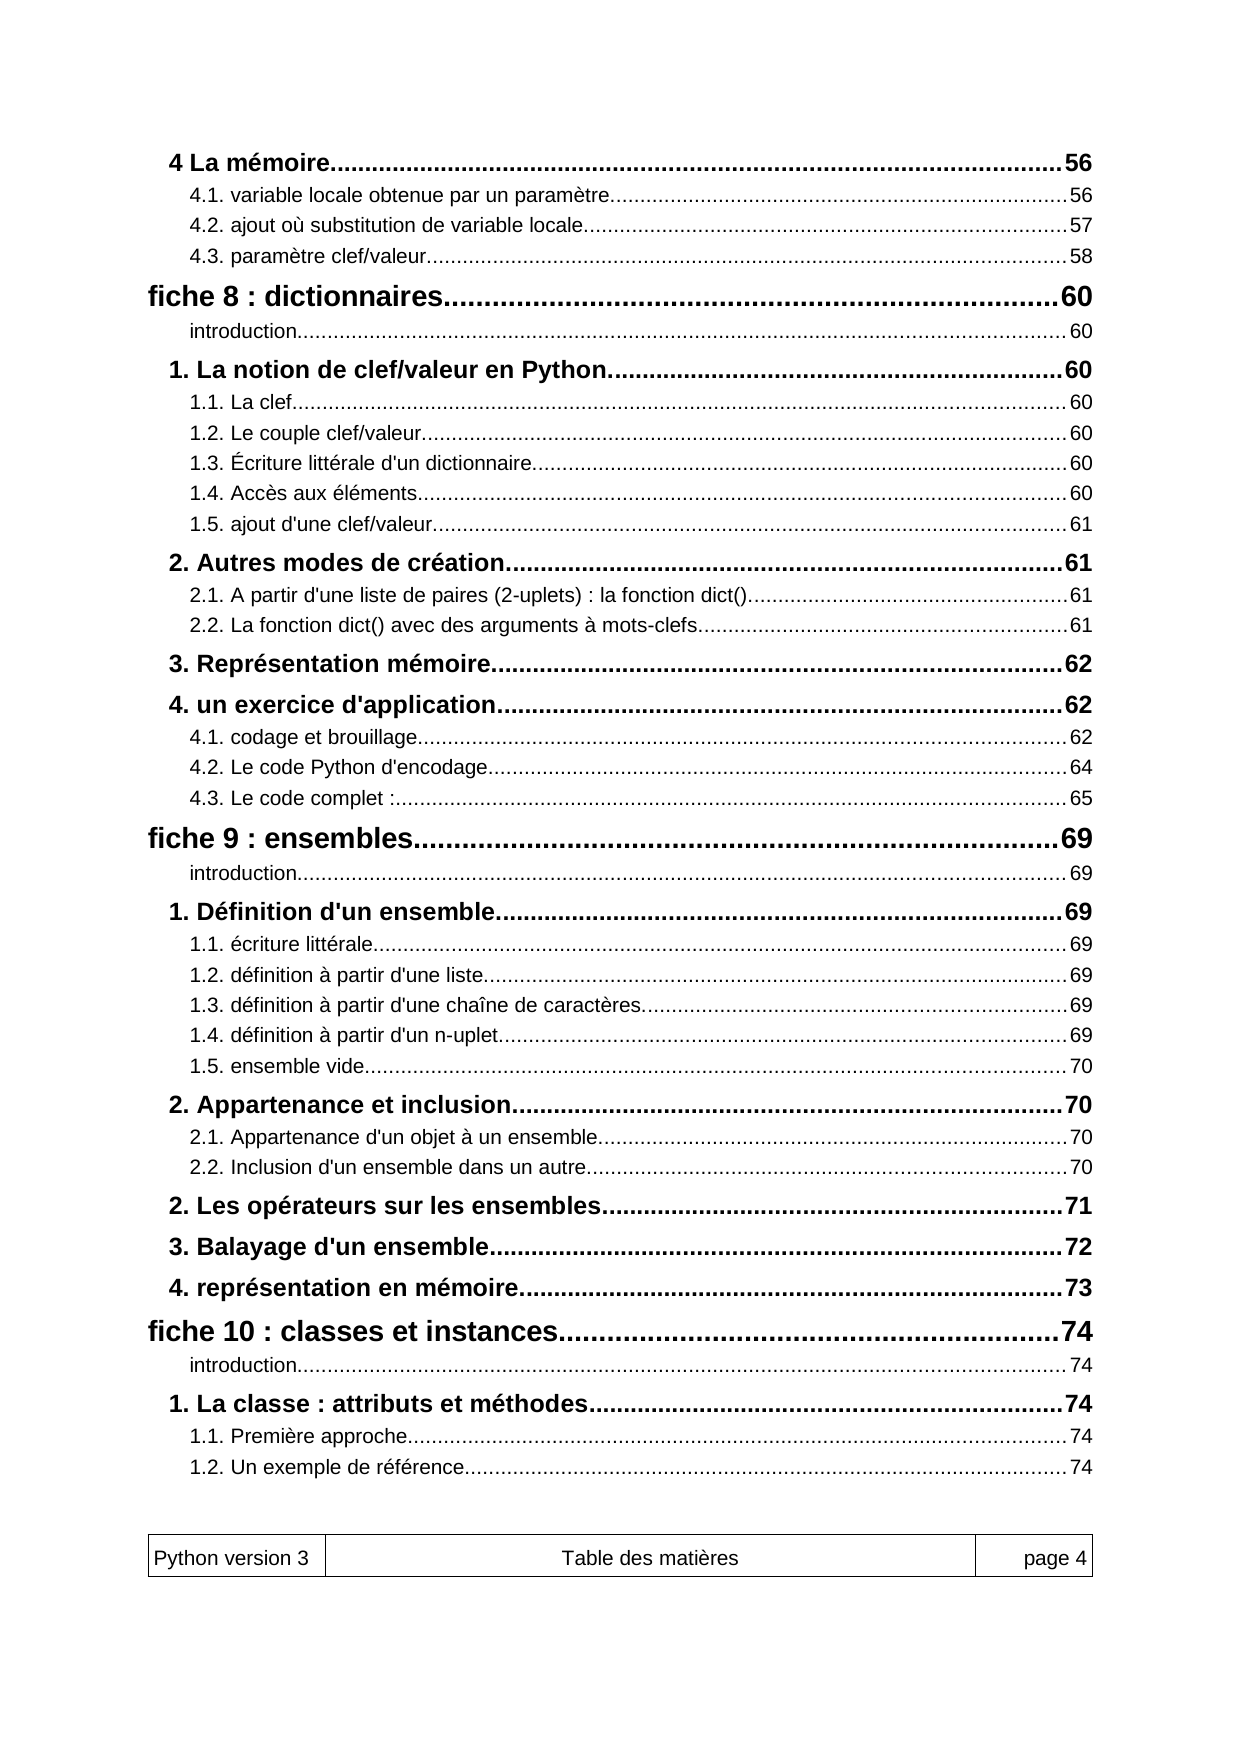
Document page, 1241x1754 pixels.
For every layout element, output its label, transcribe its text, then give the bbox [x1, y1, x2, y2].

text 4.3. Le code complet : 65 [189, 786, 1092, 810]
text 4.2. Le code Python d'encodage 64 [189, 755, 1092, 779]
text 2.1. Appartenance d'un objet à un ensemble. 70 [189, 1125, 1092, 1149]
text 3. Balayage d'un ensemble. 72 [168, 1232, 1092, 1261]
text 2.2. Inclusion d'un ensemble dans un autre. 70 [189, 1155, 1092, 1179]
text 4.2. ajout où substitution de variable locale. 57 [189, 213, 1092, 237]
text 1.1. écriture littérale. 69 [189, 932, 1092, 956]
text 1. La classe : attributs et méthodes 74 [168, 1389, 1092, 1418]
text 1. La notion de clef/valeur en Python. 60 [168, 355, 1092, 384]
text 1.5. ensemble vide. 70 [189, 1054, 1092, 1078]
text 1.1. La clef. 60 [189, 390, 1092, 414]
text 1.1. Première approche. 74 [189, 1424, 1092, 1448]
text 1. Définition d'un ensemble. 69 [168, 897, 1092, 926]
text 1.3. Écriture littérale d'un dictionnaire. 60 [189, 451, 1092, 475]
text 1.4. définition à partir d'un n-uplet. 69 [189, 1023, 1092, 1047]
text 1.2. Un exemple de référence. 74 [189, 1455, 1092, 1479]
text introduction. 60 [189, 319, 1092, 343]
text fiche 8 : dictionnaires 60 [148, 279, 1092, 313]
text 4.3. paramètre clef/valeur. 58 [189, 243, 1092, 268]
text 4.1. variable locale obtenue par un paramètre. 56 [189, 183, 1092, 207]
text 1.4. Accès aux éléments. 60 [189, 481, 1092, 505]
text 4. représentation en mémoire. 73 [168, 1273, 1092, 1302]
text introduction 69 [189, 861, 1092, 885]
text 2.1. A partir d'une liste de paires (2-uplets) : la fonction dict(). 61 [189, 583, 1092, 607]
text 1.2. définition à partir d'une liste. 69 [189, 963, 1092, 987]
text 2.2. La fonction dict() avec des arguments à mots-clefs. 61 [189, 613, 1092, 637]
text 1.2. Le couple clef/valeur. 60 [189, 421, 1092, 445]
text 2. Appartenance et inclusion. 70 [168, 1089, 1092, 1118]
text 2. Les opérateurs sur les ensembles. 71 [168, 1191, 1092, 1220]
text introduction. 74 [189, 1353, 1092, 1377]
text 1.5. ajout d'une clef/valeur. 61 [189, 512, 1092, 536]
text fiche 10 : classes et instances 74 [148, 1313, 1092, 1347]
text 4 La mémoire. 56 [168, 148, 1092, 177]
text 2. Autres modes de création. 61 [168, 547, 1092, 576]
text 3. Représentation mémoire. 62 [168, 649, 1092, 678]
text 4.1. codage et brouillage. 62 [189, 725, 1092, 749]
text 1.3. définition à partir d'une chaîne de caractères. 69 [189, 993, 1092, 1017]
text 4. un exercice d'application. 62 [168, 690, 1092, 719]
text fiche 9 : ensembles 69 [148, 821, 1092, 855]
